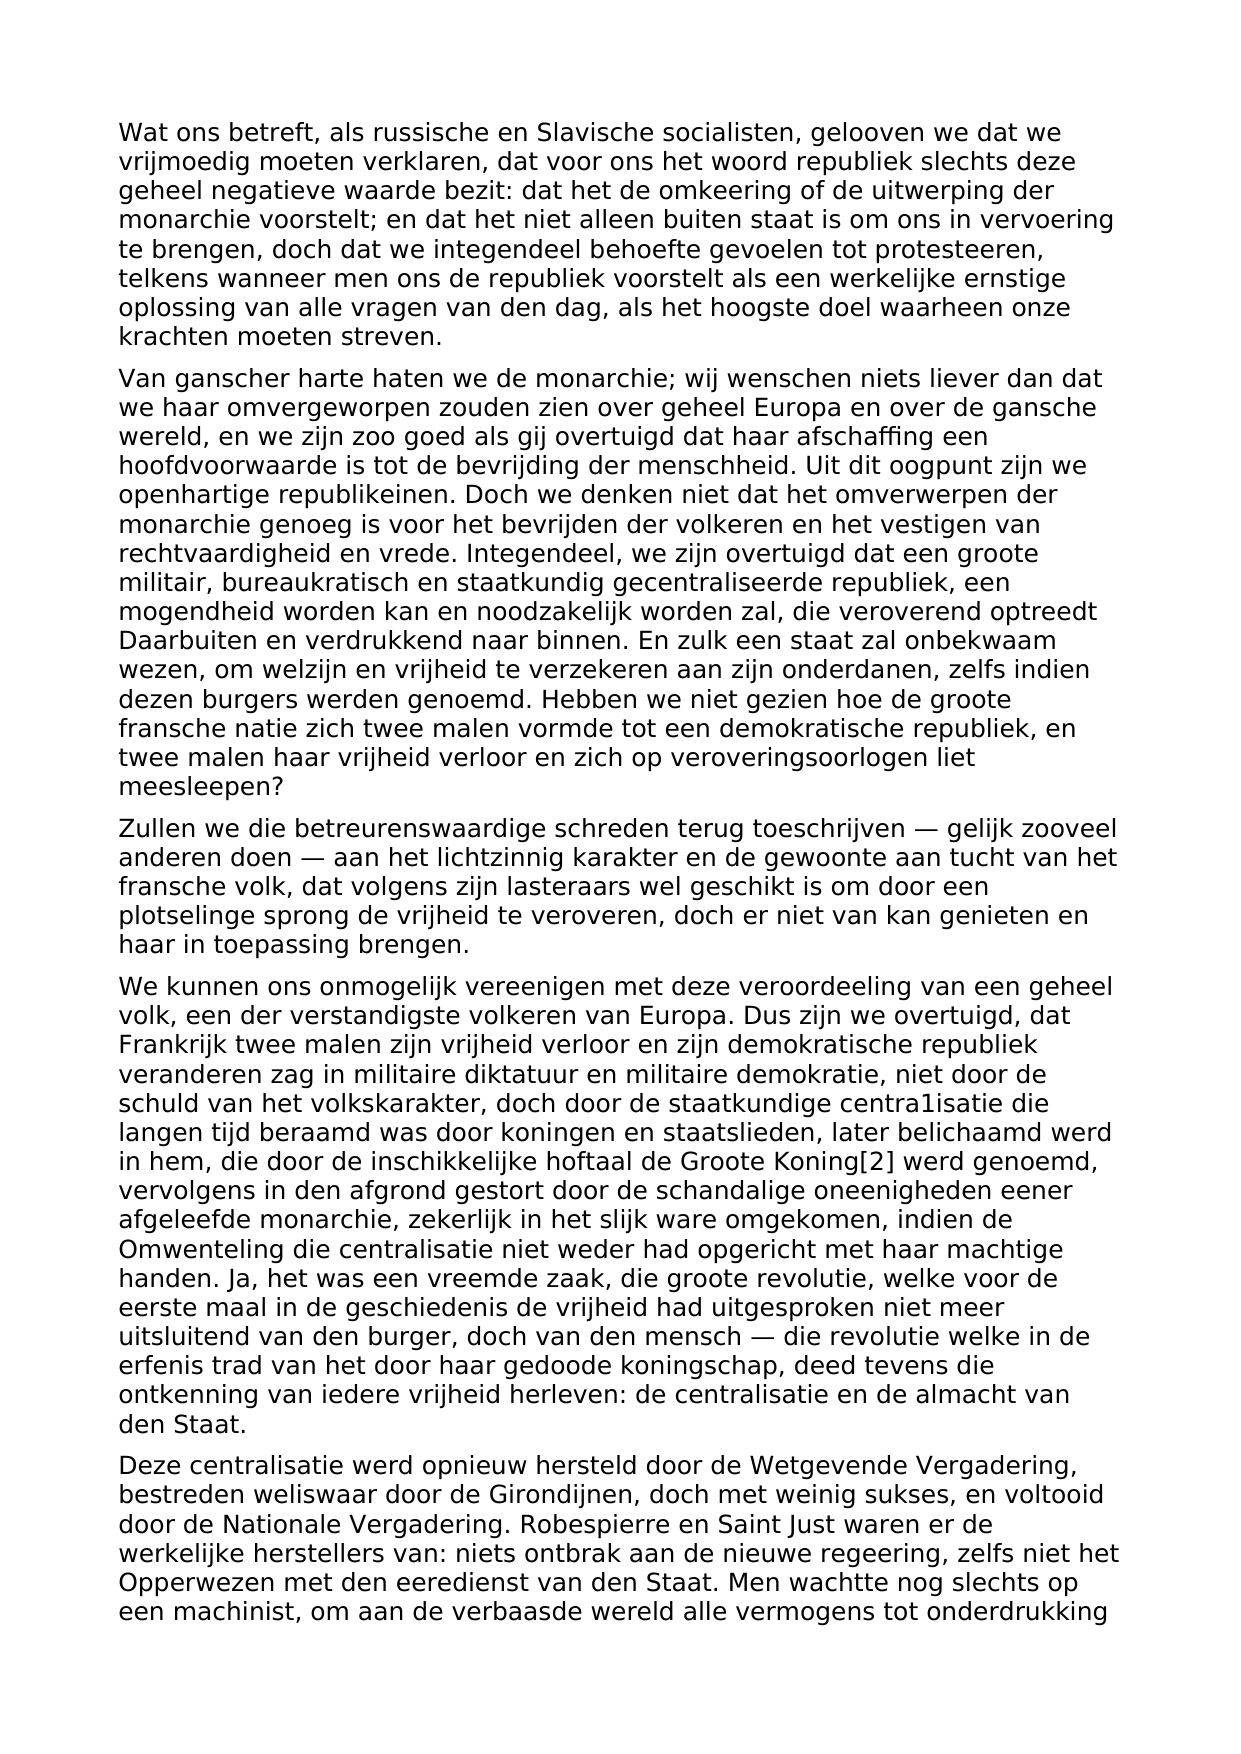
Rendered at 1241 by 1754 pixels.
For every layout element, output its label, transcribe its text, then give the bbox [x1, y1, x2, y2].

text Zullen we die betreurenswaardige schreden terug toeschrijven — gelijk zooveel anderen doen — aan het lichtzinnig karakter en de gewoonte aan tucht van het fransche volk, dat volgens zijn lasteraars wel geschikt is om door een plotselinge sprong de vrijheid te veroveren, doch er niet van kan genieten en haar in toepassing brengen. [118, 814, 1122, 960]
text Deze centralisatie werd opnieuw hersteld door de Wetgevende Vergadering, bestreden weliswaar door de Girondijnen, doch met weinig sukses, en voltooid door de Nationale Vergadering. Robespierre en Saint Just waren er de werkelijke herstellers van: niets ontbrak aan de nieuwe regeering, zelfs niet het Opperwezen met den eeredienst van den Staat. Men wachtte nog slechts op een machinist, om aan de verbaasde wereld alle vermogens tot onderdrukking [118, 1451, 1122, 1626]
text Wat ons betreft, als russische en Slavische socialisten, gelooven we dat we vrijmoedig moeten verklaren, dat voor ons het woord republiek slechts deze geheel negatieve waarde bezit: dat het de omkeering of de uitwerping der monarchie voorstelt; en dat het niet alleen buiten staat is om ons in vervoering te brengen, doch dat we integendeel behoefte gevoelen tot protesteeren, telkens wanneer men ons de republiek voorstelt als een werkelijke ernstige oplossing van alle vragen van den dag, als het hoogste doel waarheen onze krachten moeten streven. [118, 118, 1122, 351]
text Van ganscher harte haten we de monarchie; wij wenschen niets liever dan dat we haar omvergeworpen zouden zien over geheel Europa en over de gansche wereld, en we zijn zoo goed als gij overtuigd dat haar afschaffing een hoofdvoorwaarde is tot de bevrijding der menschheid. Uit dit oogpunt zijn we openhartige republikeinen. Doch we denken niet dat het omverwerpen der monarchie genoeg is voor het bevrijden der volkeren en het vestigen van rechtvaardigheid en vrede. Integendeel, we zijn overtuigd dat een groote militair, bureaukratisch en staatkundig gecentraliseerde republiek, een mogendheid worden kan en noodzakelijk worden zal, die veroverend optreedt Daarbuiten en verdrukkend naar binnen. En zulk een staat zal onbekwaam wezen, om welzijn en vrijheid te verzekeren aan zijn onderdanen, zelfs indien dezen burgers werden genoemd. Hebben we niet gezien hoe de groote fransche natie zich twee malen vormde tot een demokratische republiek, en twee malen haar vrijheid verloor en zich op veroveringsoorlogen liet meesleepen? [118, 364, 1122, 801]
text We kunnen ons onmogelijk vereenigen met deze veroordeeling van een geheel volk, een der verstandigste volkeren van Europa. Dus zijn we overtuigd, dat Frankrijk twee malen zijn vrijheid verloor en zijn demokratische republiek veranderen zag in militaire diktatuur en militaire demokratie, niet door de schuld van het volkskarakter, doch door de staatkundige centra1isatie die langen tijd beraamd was door koningen en staatslieden, later belichaamd werd in hem, die door de inschikkelijke hoftaal de Groote Koning[2] werd genoemd, vervolgens in den afgrond gestort door de schandalige oneenigheden eener afgeleefde monarchie, zekerlijk in het slijk ware omgekomen, indien de Omwenteling die centralisatie niet weder had opgericht met haar machtige handen. Ja, het was een vreemde zaak, die groote revolutie, welke voor de eerste maal in de geschiedenis de vrijheid had uitgesproken niet meer uitsluitend van den burger, doch van den mensch — die revolutie welke in de erfenis trad van het door haar gedoode koningschap, deed tevens die ontkenning van iedere vrijheid herleven: de centralisatie en de almacht van den Staat. [118, 972, 1122, 1439]
